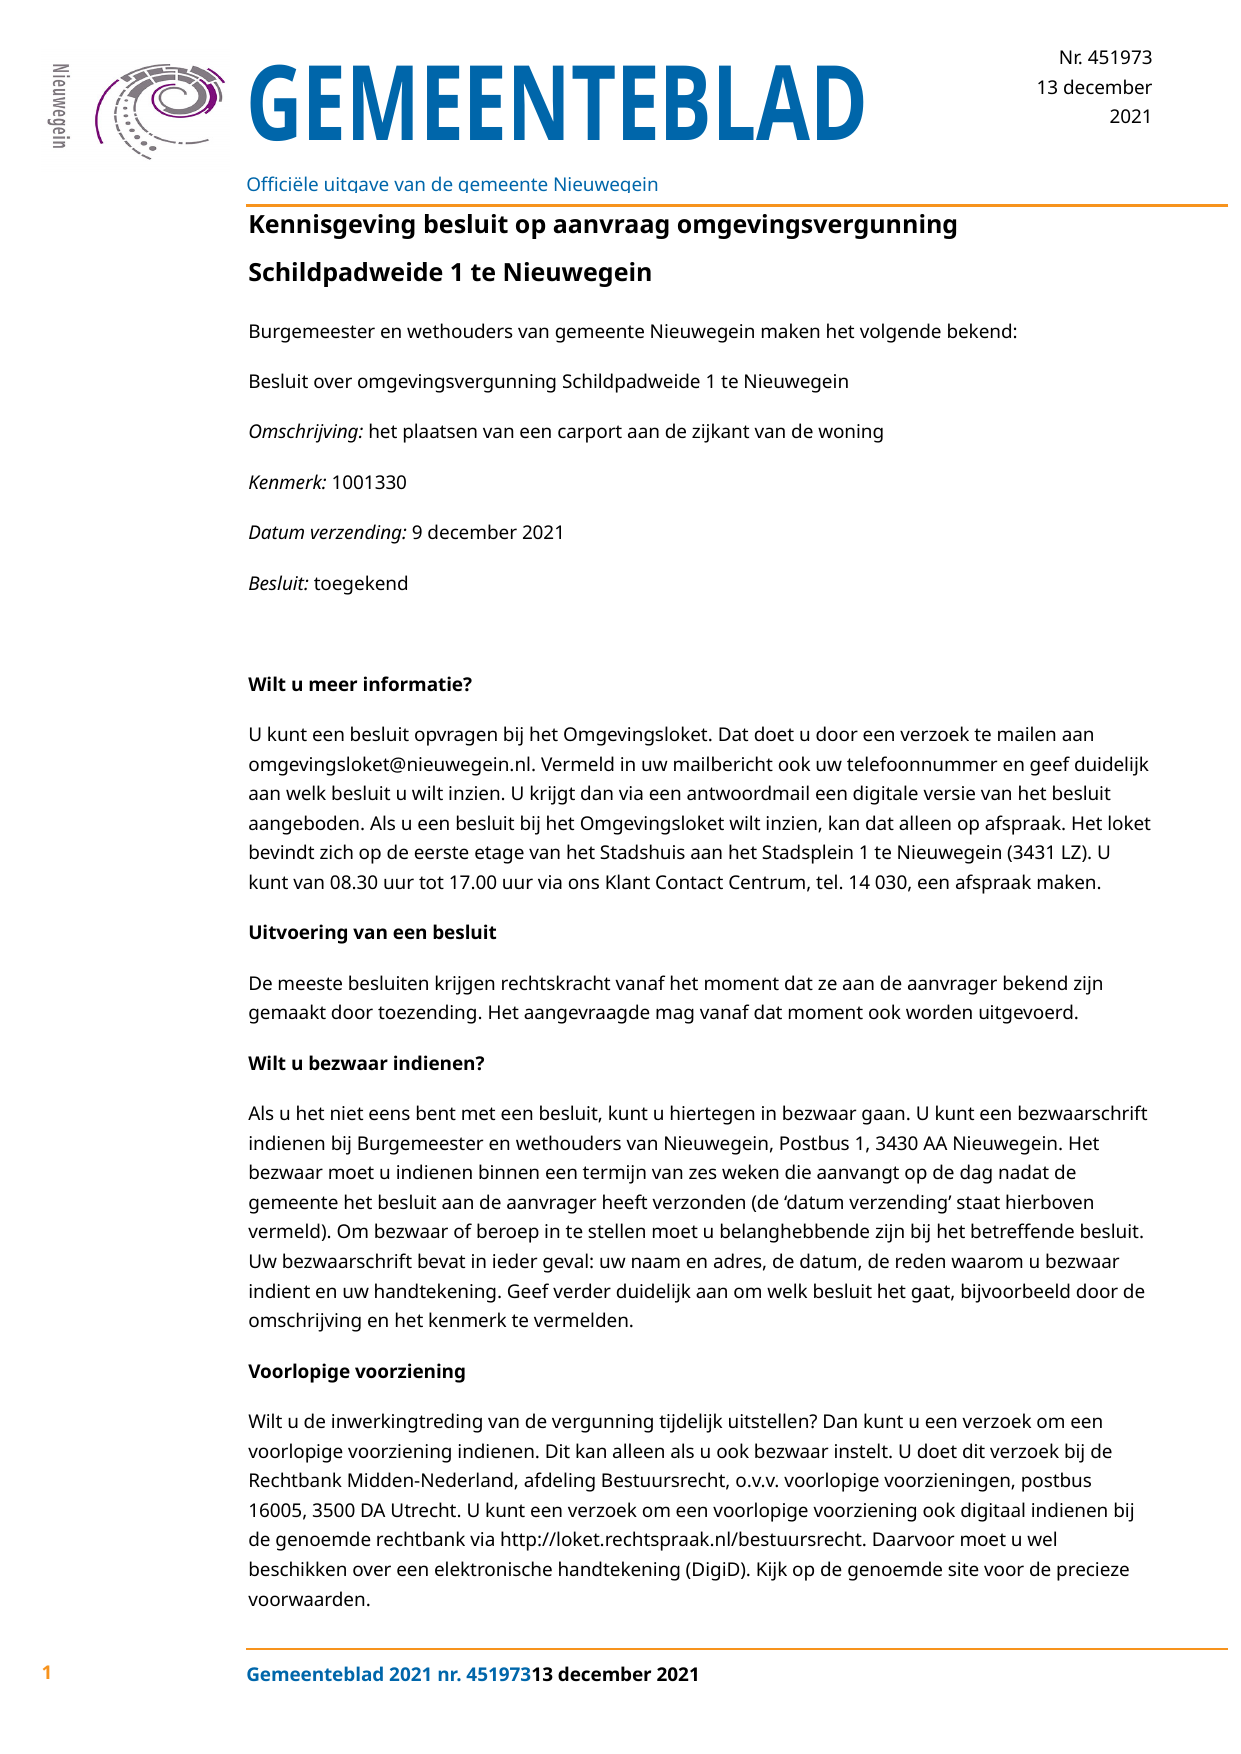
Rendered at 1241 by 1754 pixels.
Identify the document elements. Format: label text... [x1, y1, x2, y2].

text Besluit over omgevingsvergunning Schildpadweide 1 te Nieuwegein [248, 368, 1152, 394]
picture [41, 47, 231, 172]
text Kenmerk: 1001330 [248, 469, 1152, 495]
text Als u het niet eens bent met een besluit, kunt u hiertegen in bezwaar gaan. U kunt een bezwaarschrift indienen bij Burgemeester en wethouders van Nieuwegein, Postbus 1, 3430 AA Nieuwegein. Het bezwaar moet u indienen binnen een termijn van zes weken die aanvangt op de dag nadat de gemeente het besluit aan de aanvrager heeft verzonden (de ‘datum verzending’ staat hierboven vermeld). Om bezwaar of beroep in te stellen moet u belanghebbende zijn bij het betreffende besluit. Uw bezwaarschrift bevat in ieder geval: uw naam en adres, de datum, de reden waarom u bezwaar indient en uw handtekening. Geef verder duidelijk aan om welk besluit het gaat, bijvoorbeeld door de omschrijving en het kenmerk te vermelden. [248, 1100, 1152, 1333]
text De meeste besluiten krijgen rechtskracht vanaf het moment dat ze aan de aanvrager bekend zijn gemaakt door toezending. Het aangevraagde mag vanaf dat moment ook worden uitgevoerd. [248, 970, 1152, 1025]
text Burgemeester en wethouders van gemeente Nieuwegein maken het volgende bekend: [248, 318, 1152, 344]
text Uitvoering van een besluit [248, 919, 1152, 945]
text Omschrijving: het plaatsen van een carport aan de zijkant van de woning [248, 419, 1152, 444]
text Wilt u de inwerkingtreding van de vergunning tijdelijk uitstellen? Dan kunt u een verzoek om een voorlopige voorziening indienen. Dit kan alleen als u ook bezwaar instelt. U doet dit verzoek bij de Rechtbank Midden-Nederland, afdeling Bestuursrecht, o.v.v. voorlopige voorzieningen, postbus 16005, 3500 DA Utrecht. U kunt een verzoek om een voorlopige voorziening ook digitaal indienen bij de genoemde rechtbank via http://loket.rechtspraak.nl/bestuursrecht. Daarvoor moet u wel beschikken over een elektronische handtekening (DigiD). Kijk op de genoemde site voor de precieze voorwaarden. [248, 1408, 1152, 1612]
text Wilt u bezwaar indienen? [248, 1050, 1152, 1076]
text Besluit: toegekend [248, 570, 1152, 596]
text Kennisgeving besluit op aanvraag omgevingsvergunning Schildpadweide 1 te Nieuwegein [248, 207, 1152, 288]
text Datum verzending: 9 december 2021 [248, 519, 1152, 545]
text Wilt u meer informatie? [248, 671, 1152, 697]
text Voorlopige voorziening [248, 1358, 1152, 1384]
text U kunt een besluit opvragen bij het Omgevingsloket. Dat doet u door een verzoek te mailen aan omgevingsloket@nieuwegein.nl. Vermeld in uw mailbericht ook uw telefoonnummer en geef duidelijk aan welk besluit u wilt inzien. U krijgt dan via een antwoordmail een digitale versie van het besluit aangeboden. Als u een besluit bij het Omgevingsloket wilt inzien, kan dat alleen op afspraak. Het loket bevindt zich op de eerste etage van het Stadshuis aan het Stadsplein 1 te Nieuwegein (3431 LZ). U kunt van 08.30 uur tot 17.00 uur via ons Klant Contact Centrum, tel. 14 030, een afspraak maken. [248, 721, 1152, 895]
